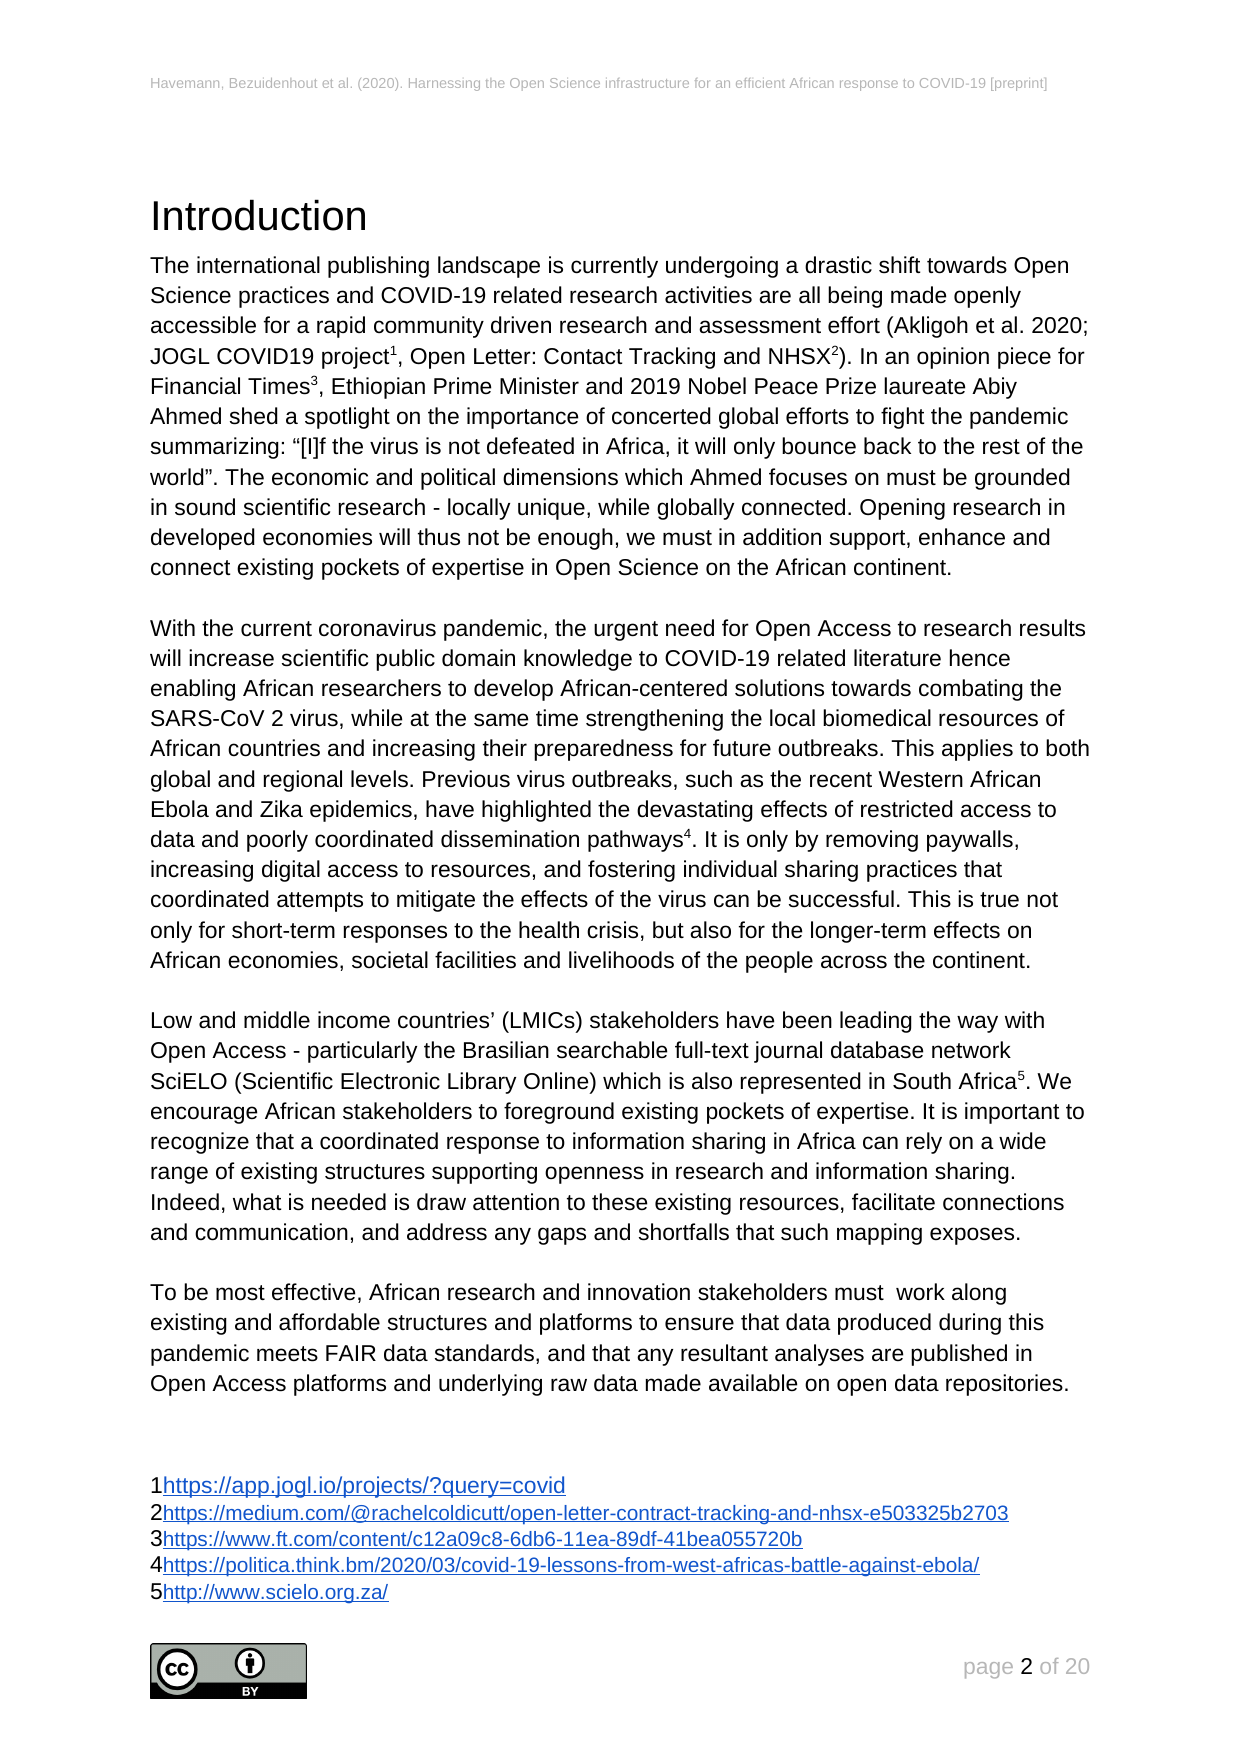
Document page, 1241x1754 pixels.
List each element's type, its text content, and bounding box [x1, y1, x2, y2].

text http://www.scielo.org.za/ [150, 1578, 1090, 1604]
text https://medium.com/@rachelcoldicutt/open-letter-contract-tracking-and-nhsx-e503325b2703 [150, 1498, 1090, 1525]
subtitle Introduction [150, 192, 1090, 239]
text To be most effective, African research and innovation stakeholders must work along existing and affordable structures and platforms to ensure that data produced during this pandemic meets FAIR data standards, and that any resultant analyses are published in Open Access platforms and underlying raw data made available on open data repositories. [150, 1279, 1090, 1396]
text https://www.ft.com/content/c12a09c8-6db6-11ea-89df-41bea055720b [150, 1525, 1090, 1551]
picture [150, 1643, 307, 1699]
text https://app.jogl.io/projects/?query=covid [150, 1472, 1090, 1498]
text The international publishing landscape is currently undergoing a drastic shift towards Open Science practices and COVID-19 related research activities are all being made openly accessible for a rapid community driven research and assessment effort (Akligoh et al. 2020; JOGL COVID19 project, Open Letter: Contact Tracking and NHSX). In an opinion piece for Financial Times, Ethiopian Prime Minister and 2019 Nobel Peace Prize laureate Abiy Ahmed shed a spotlight on the importance of concerted global efforts to fight the pandemic summarizing: “[I]f the virus is not defeated in Africa, it will only bounce back to the rest of the world”. The economic and political dimensions which Ahmed focuses on must be grounded in sound scientific research - locally unique, while globally connected. Opening research in developed economies will thus not be enough, we must in addition support, enhance and connect existing pockets of expertise in Open Science on the African continent. [150, 252, 1090, 581]
text Low and middle income countries’ (LMICs) stakeholders have been leading the way with Open Access - particularly the Brasilian searchable full-text journal database network SciELO (Scientific Electronic Library Online) which is also represented in South Africa. We encourage African stakeholders to foreground existing pockets of expertise. It is important to recognize that a coordinated response to information sharing in Africa can rely on a wide range of existing structures supporting openness in research and information sharing. Indeed, what is needed is draw attention to these existing resources, facilitate connections and communication, and address any gaps and shortfalls that such mapping exposes. [150, 1007, 1090, 1245]
text With the current coronavirus pandemic, the urgent need for Open Access to research results will increase scientific public domain knowledge to COVID-19 related literature hence enabling African researchers to develop African-centered solutions towards combating the SARS-CoV 2 virus, while at the same time strengthening the local biomedical resources of African countries and increasing their preparedness for future outbreaks. This applies to both global and regional levels. Previous virus outbreaks, such as the recent Western African Ebola and Zika epidemics, have highlighted the devastating effects of restricted access to data and poorly coordinated dissemination pathways. It is only by removing paywalls, increasing digital access to resources, and fostering individual sharing practices that coordinated attempts to mitigate the effects of the virus can be successful. This is true not only for short-term responses to the health crisis, but also for the longer-term effects on African economies, societal facilities and livelihoods of the people across the continent. [150, 614, 1090, 973]
text https://politica.think.bm/2020/03/covid-19-lessons-from-west-africas-battle-against-ebola/ [150, 1551, 1090, 1578]
